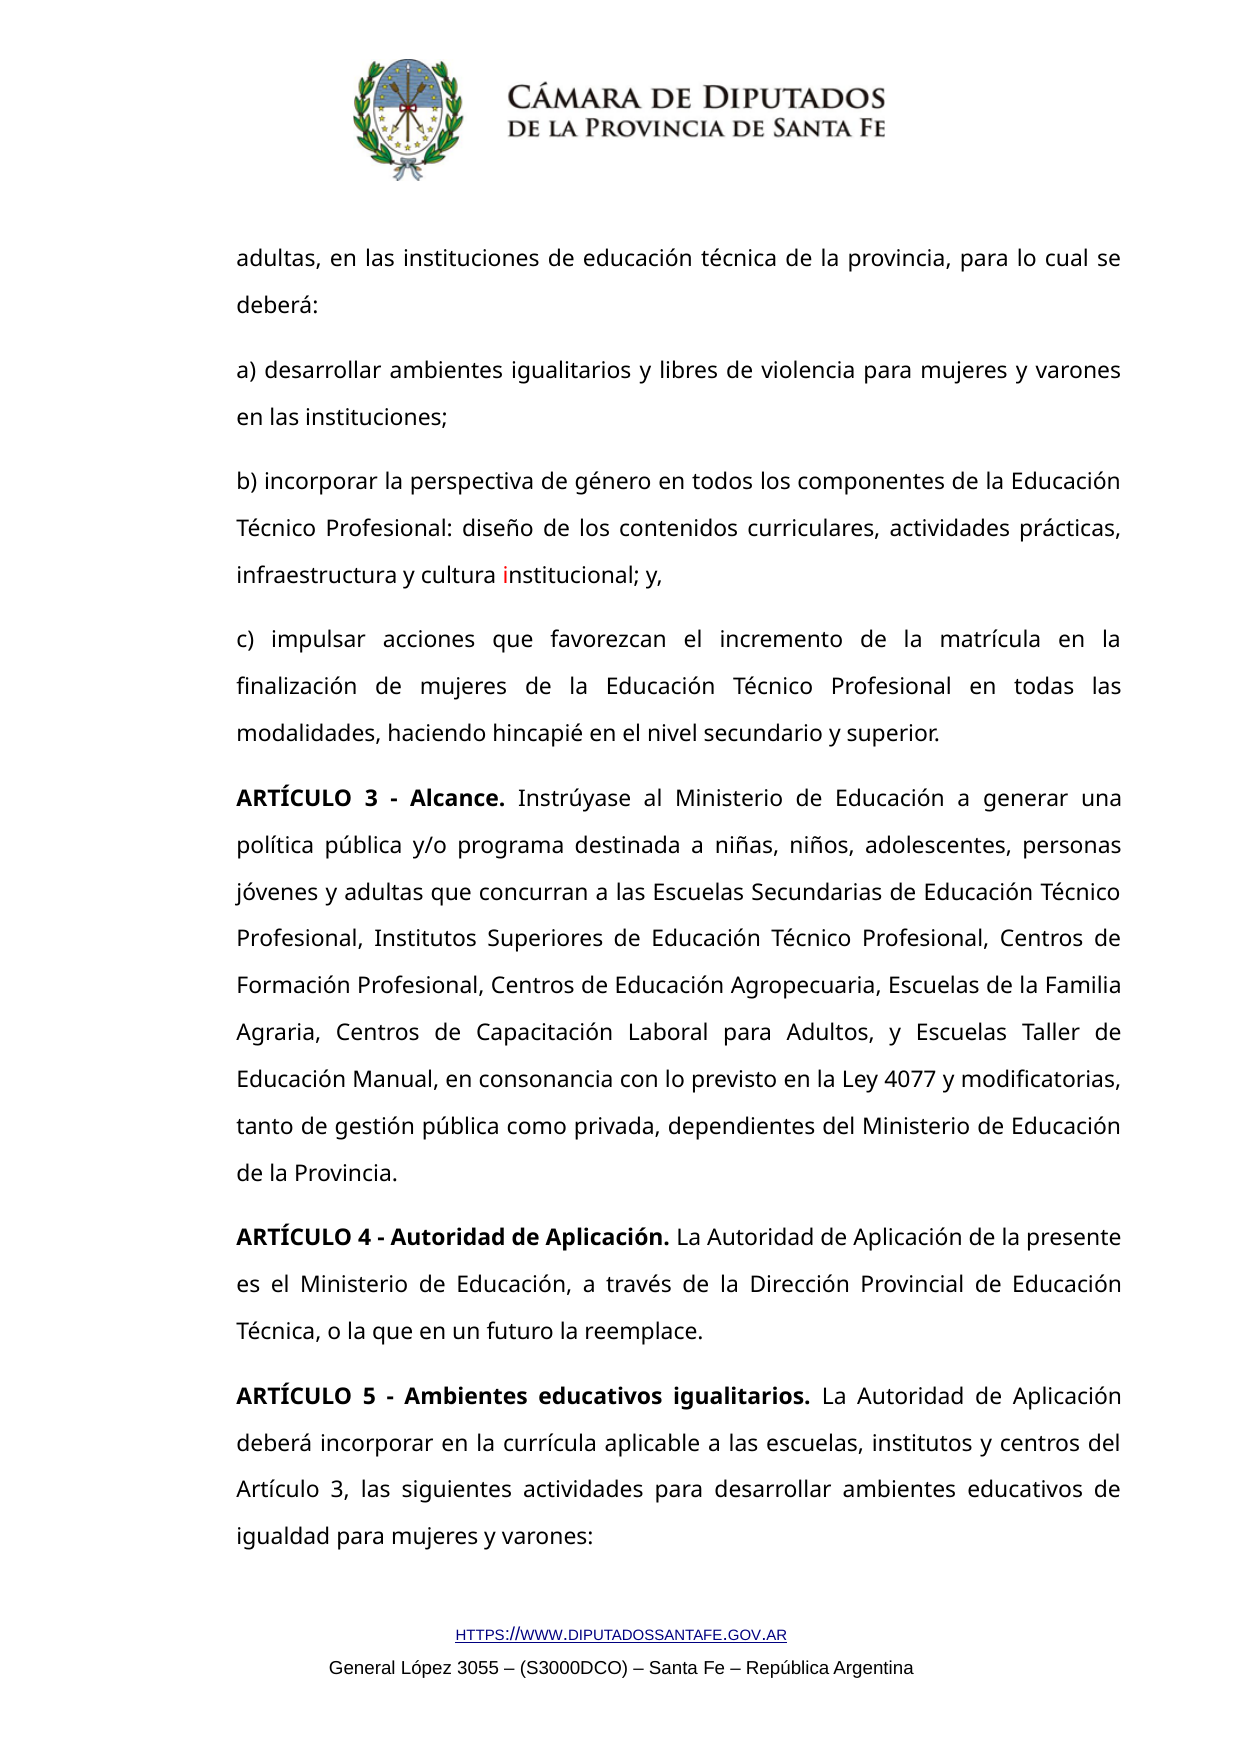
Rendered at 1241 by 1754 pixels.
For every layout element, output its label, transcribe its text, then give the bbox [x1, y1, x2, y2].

text b) incorporar la perspectiva de género en todos los componentes de la Educación Técnico Profesional: diseño de los contenidos curriculares, actividades prácticas, infraestructura y cultura institucional; y, [236, 465, 1122, 590]
text adultas, en las instituciones de educación técnica de la provincia, para lo cual se deberá: [236, 242, 1122, 320]
text ARTÍCULO 3 - Alcance. Instrúyase al Ministerio de Educación a generar una política pública y/o programa destinada a niñas, niños, adolescentes, personas jóvenes y adultas que concurran a las Escuelas Secundarias de Educación Técnico Profesional, Institutos Superiores de Educación Técnico Profesional, Centros de Formación Profesional, Centros de Educación Agropecuaria, Escuelas de la Familia Agraria, Centros de Capacitación Laboral para Adultos, y Escuelas Taller de Educación Manual, en consonancia con lo previsto en la Ley 4077 y modificatorias, tanto de gestión pública como privada, dependientes del Ministerio de Educación de la Provincia. [236, 782, 1122, 1188]
text ARTÍCULO 4 - Autoridad de Aplicación. La Autoridad de Aplicación de la presente es el Ministerio de Educación, a través de la Dirección Provincial de Educación Técnica, o la que en un futuro la reemplace. [236, 1221, 1122, 1346]
text ARTÍCULO 5 - Ambientes educativos igualitarios. La Autoridad de Aplicación deberá incorporar en la currícula aplicable a las escuelas, institutos y centros del Artículo 3, las siguientes actividades para desarrollar ambientes educativos de igualdad para mujeres y varones: [236, 1380, 1122, 1552]
text c) impulsar acciones que favorezcan el incremento de la matrícula en la finalización de mujeres de la Educación Técnico Profesional en todas las modalidades, haciendo hincapié en el nivel secundario y superior. [236, 623, 1122, 748]
text a) desarrollar ambientes igualitarios y libres de violencia para mujeres y varones en las instituciones; [236, 354, 1122, 432]
